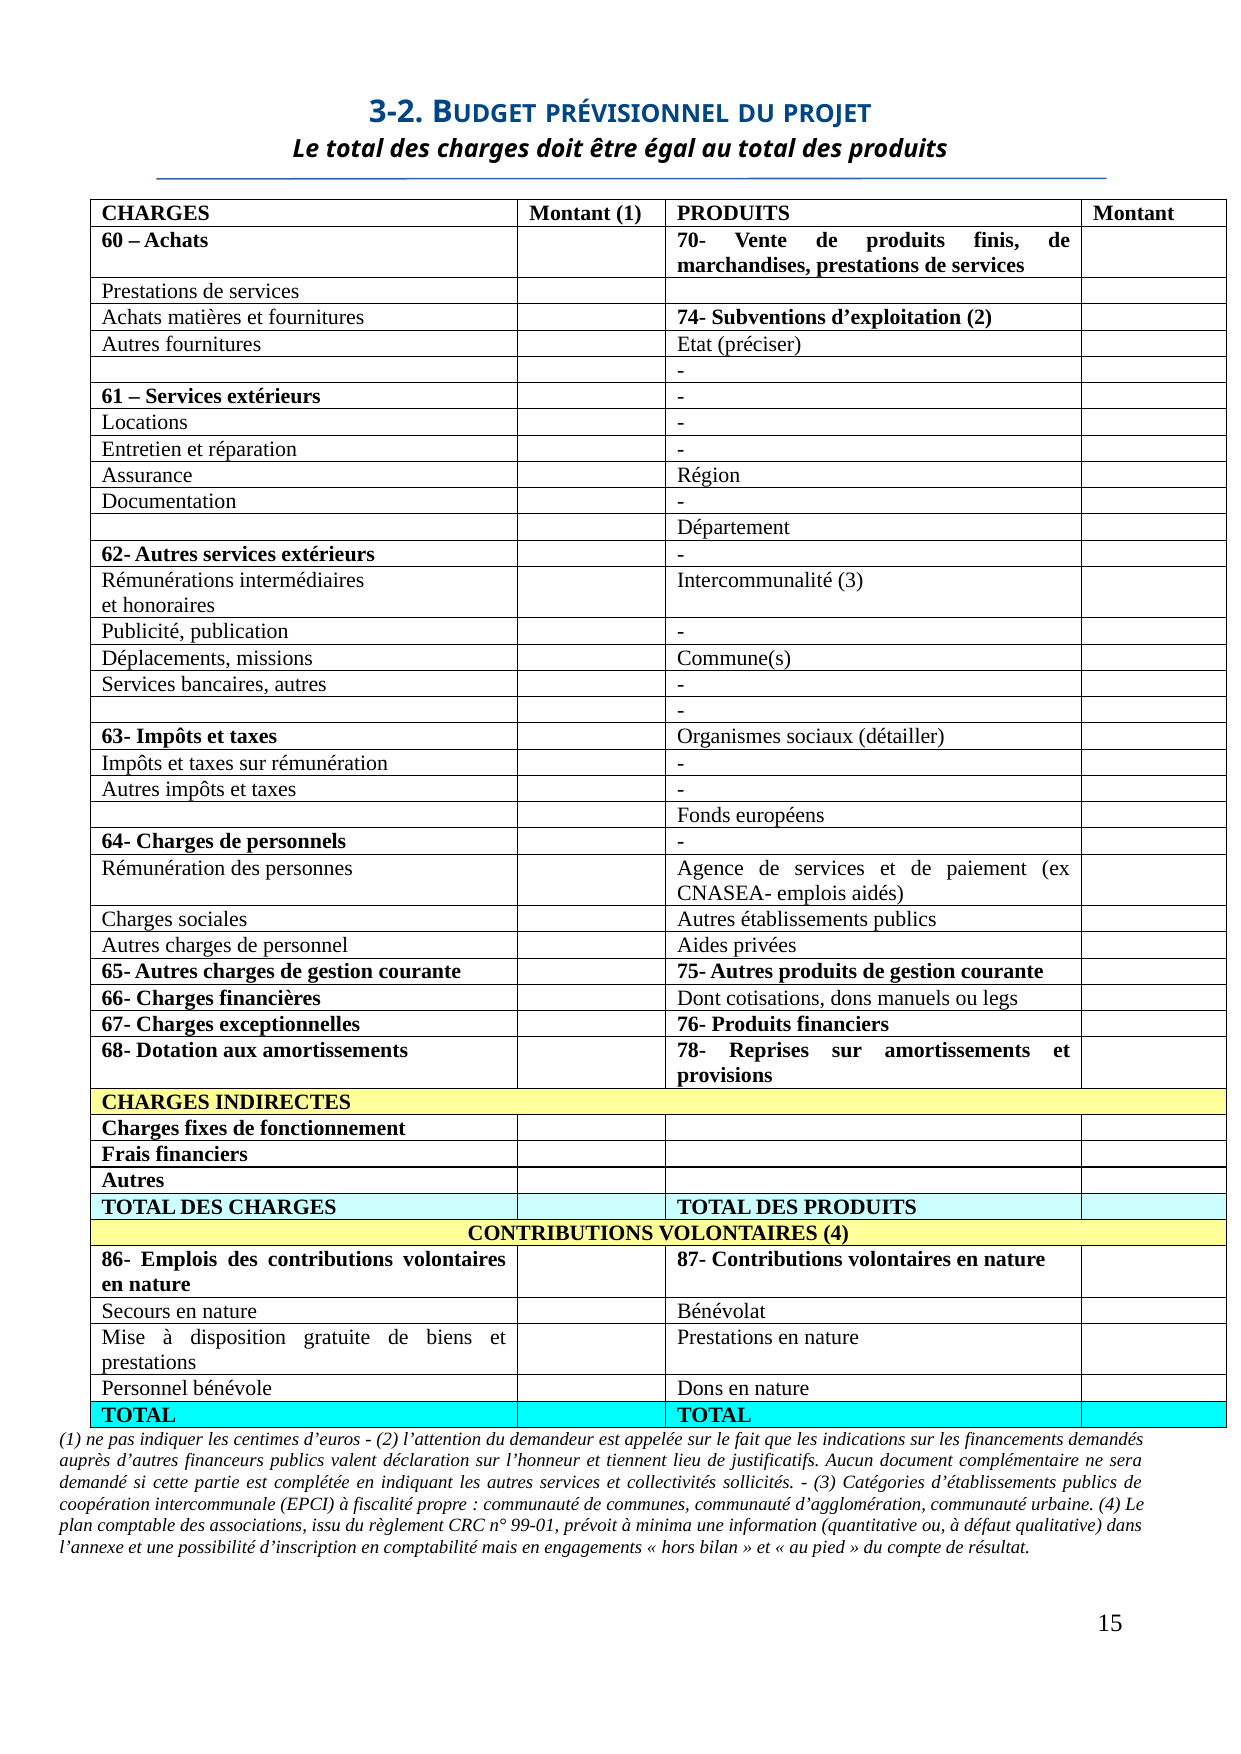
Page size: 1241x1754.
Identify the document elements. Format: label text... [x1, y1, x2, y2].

table_cell 74- Subventions d’exploitation (2) [666, 304, 1081, 329]
table_cell [1082, 723, 1226, 748]
table_cell [666, 1115, 1081, 1140]
table_cell 67- Charges exceptionnelles [91, 1011, 517, 1036]
table_cell Services bancaires, autres [91, 671, 517, 696]
table_cell Charges sociales [91, 906, 517, 931]
table_cell [91, 802, 517, 827]
table_cell Département [666, 514, 1081, 539]
table_cell TOTAL [666, 1402, 1081, 1427]
table_cell [1082, 1037, 1226, 1088]
table_cell Aides privées [666, 932, 1081, 957]
table_cell [1082, 331, 1226, 356]
table_cell [518, 697, 665, 722]
table_cell [518, 1246, 665, 1297]
table_cell - [666, 383, 1081, 408]
table_cell [518, 1011, 665, 1036]
table_cell Dons en nature [666, 1375, 1081, 1401]
table_cell [1082, 488, 1226, 513]
table_cell 86- Emplois des contributions volontaires en nature [91, 1246, 517, 1297]
table_header CHARGES [91, 200, 517, 226]
table_cell [1082, 1298, 1226, 1323]
table_cell 62- Autres services extérieurs [91, 541, 517, 566]
table_cell [518, 906, 665, 931]
table_header Montant [1082, 200, 1226, 226]
table_cell [1082, 985, 1226, 1010]
table_cell [518, 855, 665, 905]
table_cell 64- Charges de personnels [91, 828, 517, 853]
table_cell - [666, 436, 1081, 461]
table_cell Rémunérations intermédiaires et honoraires [91, 567, 517, 617]
table_cell Déplacements, missions [91, 645, 517, 670]
table_cell Dont cotisations, dons manuels ou legs [666, 985, 1081, 1010]
table_cell [518, 1298, 665, 1323]
table_cell [1082, 227, 1226, 277]
table_cell [1082, 541, 1226, 566]
table_cell Autres [91, 1168, 517, 1193]
table_cell CONTRIBUTIONS VOLONTAIRES (4) [91, 1220, 1226, 1245]
table_cell [518, 304, 665, 329]
table_cell [1082, 750, 1226, 775]
table_cell Documentation [91, 488, 517, 513]
table_cell [1082, 932, 1226, 957]
table_cell Autres fournitures [91, 331, 517, 356]
table_cell - [666, 618, 1081, 643]
table_cell [1082, 1115, 1226, 1140]
table_cell 87- Contributions volontaires en nature [666, 1246, 1081, 1297]
table_cell [518, 671, 665, 696]
table_cell [1082, 855, 1226, 905]
table_cell Organismes sociaux (détailler) [666, 723, 1081, 748]
table_cell Région [666, 462, 1081, 487]
table_cell - [666, 828, 1081, 853]
table_cell [1082, 1246, 1226, 1297]
table_cell Entretien et réparation [91, 436, 517, 461]
table_cell TOTAL [91, 1402, 517, 1427]
table_cell [1082, 1168, 1226, 1193]
table_cell [518, 750, 665, 775]
table_cell Intercommunalité (3) [666, 567, 1081, 617]
table_cell [1082, 409, 1226, 434]
table_cell Commune(s) [666, 645, 1081, 670]
table_cell [1082, 462, 1226, 487]
table_cell [1082, 645, 1226, 670]
table_cell [666, 1141, 1081, 1166]
table_cell Secours en nature [91, 1298, 517, 1323]
table_cell [518, 1141, 665, 1166]
table_cell Personnel bénévole [91, 1375, 517, 1401]
table_cell - [666, 488, 1081, 513]
table_cell 68- Dotation aux amortissements [91, 1037, 517, 1088]
table_cell [518, 488, 665, 513]
table_cell [518, 776, 665, 801]
table_cell [1082, 618, 1226, 643]
table_cell Bénévolat [666, 1298, 1081, 1323]
table_cell [518, 357, 665, 382]
table_cell Frais financiers [91, 1141, 517, 1166]
table_cell [518, 514, 665, 539]
table_cell [1082, 1402, 1226, 1427]
table_cell [666, 278, 1081, 303]
table_cell [1082, 304, 1226, 329]
table_cell [518, 959, 665, 984]
table_cell - [666, 750, 1081, 775]
table_cell Etat (préciser) [666, 331, 1081, 356]
table_cell - [666, 697, 1081, 722]
table_cell Assurance [91, 462, 517, 487]
text 3-2. Budget prévisionnel du projet [118, 88, 1122, 131]
table_cell Prestations de services [91, 278, 517, 303]
table_cell [91, 357, 517, 382]
table_cell [1082, 383, 1226, 408]
table_cell [518, 932, 665, 957]
table_cell Locations [91, 409, 517, 434]
table_cell 63- Impôts et taxes [91, 723, 517, 748]
table_cell [518, 1375, 665, 1401]
table_cell [1082, 906, 1226, 931]
table_cell Autres charges de personnel [91, 932, 517, 957]
table_cell [518, 567, 665, 617]
table_cell 66- Charges financières [91, 985, 517, 1010]
table_cell - [666, 671, 1081, 696]
table_cell [1082, 567, 1226, 617]
table_cell [1082, 802, 1226, 827]
table_cell [518, 1168, 665, 1193]
table_cell [518, 1037, 665, 1088]
table_cell [1082, 828, 1226, 853]
table_cell [518, 645, 665, 670]
table_cell [1082, 514, 1226, 539]
table_cell [1082, 357, 1226, 382]
table_cell Achats matières et fournitures [91, 304, 517, 329]
table_cell - [666, 357, 1081, 382]
table_cell [1082, 1375, 1226, 1401]
table_cell Mise à disposition gratuite de biens et prestations [91, 1324, 517, 1374]
table_cell TOTAL DES CHARGES [91, 1194, 517, 1219]
table_cell [518, 541, 665, 566]
table_cell Impôts et taxes sur rémunération [91, 750, 517, 775]
table_cell Charges fixes de fonctionnement [91, 1115, 517, 1140]
table_cell [518, 1324, 665, 1374]
table_cell 70- Vente de produits finis, de marchandises, prestations de services [666, 227, 1081, 277]
table_cell [1082, 436, 1226, 461]
table_cell Publicité, publication [91, 618, 517, 643]
table_cell [518, 985, 665, 1010]
table_cell 76- Produits financiers [666, 1011, 1081, 1036]
table_cell [518, 462, 665, 487]
table_cell CHARGES INDIRECTES [91, 1089, 1226, 1114]
table_cell 78- Reprises sur amortissements et provisions [666, 1037, 1081, 1088]
table_cell [518, 1115, 665, 1140]
table_cell [518, 618, 665, 643]
table_cell Autres établissements publics [666, 906, 1081, 931]
table_cell [518, 436, 665, 461]
table_cell [518, 409, 665, 434]
text (1) ne pas indiquer les centimes d’euros - (2) l’attention du demandeur est appelée sur le fait que les indications sur les financements demandés auprès d’autres financeurs publics valent déclaration sur l’honneur et tiennent lieu de justificatifs. Aucun document complémentaire ne sera demandé si cette partie est complétée en indiquant les autres services et collectivités sollicités. - (3) Catégories d’établissements publics de coopération intercommunale (EPCI) à fiscalité propre : communauté de communes, communauté d’agglomération, communauté urbaine. (4) Le plan comptable des associations, issu du règlement CRC n° 99-01, prévoit à minima une information (quantitative ou, à défaut qualitative) dans l’annexe et une possibilité d’inscription en comptabilité mais en engagements « hors bilan » et « au pied » du compte de résultat. [59, 1428, 1145, 1557]
table_cell [1082, 671, 1226, 696]
table_cell [518, 802, 665, 827]
table_header PRODUITS [666, 200, 1081, 226]
table_cell [1082, 278, 1226, 303]
table_cell 60 – Achats [91, 227, 517, 277]
table_cell [518, 383, 665, 408]
text Le total des charges doit être égal au total des produits [118, 131, 1122, 165]
table_cell - [666, 541, 1081, 566]
table_cell Prestations en nature [666, 1324, 1081, 1374]
table_cell [1082, 1194, 1226, 1219]
table_cell [1082, 959, 1226, 984]
table_cell Rémunération des personnes [91, 855, 517, 905]
table_cell [518, 828, 665, 853]
table_cell [518, 227, 665, 277]
table_cell Fonds européens [666, 802, 1081, 827]
table_cell [1082, 1011, 1226, 1036]
table_cell [518, 1194, 665, 1219]
table_cell - [666, 776, 1081, 801]
table_cell 65- Autres charges de gestion courante [91, 959, 517, 984]
table_cell [91, 514, 517, 539]
table_cell 75- Autres produits de gestion courante [666, 959, 1081, 984]
table_cell [666, 1168, 1081, 1193]
table_cell [518, 1402, 665, 1427]
table_cell [91, 697, 517, 722]
table_cell Agence de services et de paiement (ex CNASEA- emplois aidés) [666, 855, 1081, 905]
table_cell TOTAL DES PRODUITS [666, 1194, 1081, 1219]
table_cell [1082, 776, 1226, 801]
table_cell [1082, 1141, 1226, 1166]
table_cell 61 – Services extérieurs [91, 383, 517, 408]
table_header Montant (1) [518, 200, 665, 226]
table_cell - [666, 409, 1081, 434]
table_cell Autres impôts et taxes [91, 776, 517, 801]
table_cell [518, 278, 665, 303]
table_cell [1082, 697, 1226, 722]
table_cell [1082, 1324, 1226, 1374]
table_cell [518, 331, 665, 356]
table_cell [518, 723, 665, 748]
